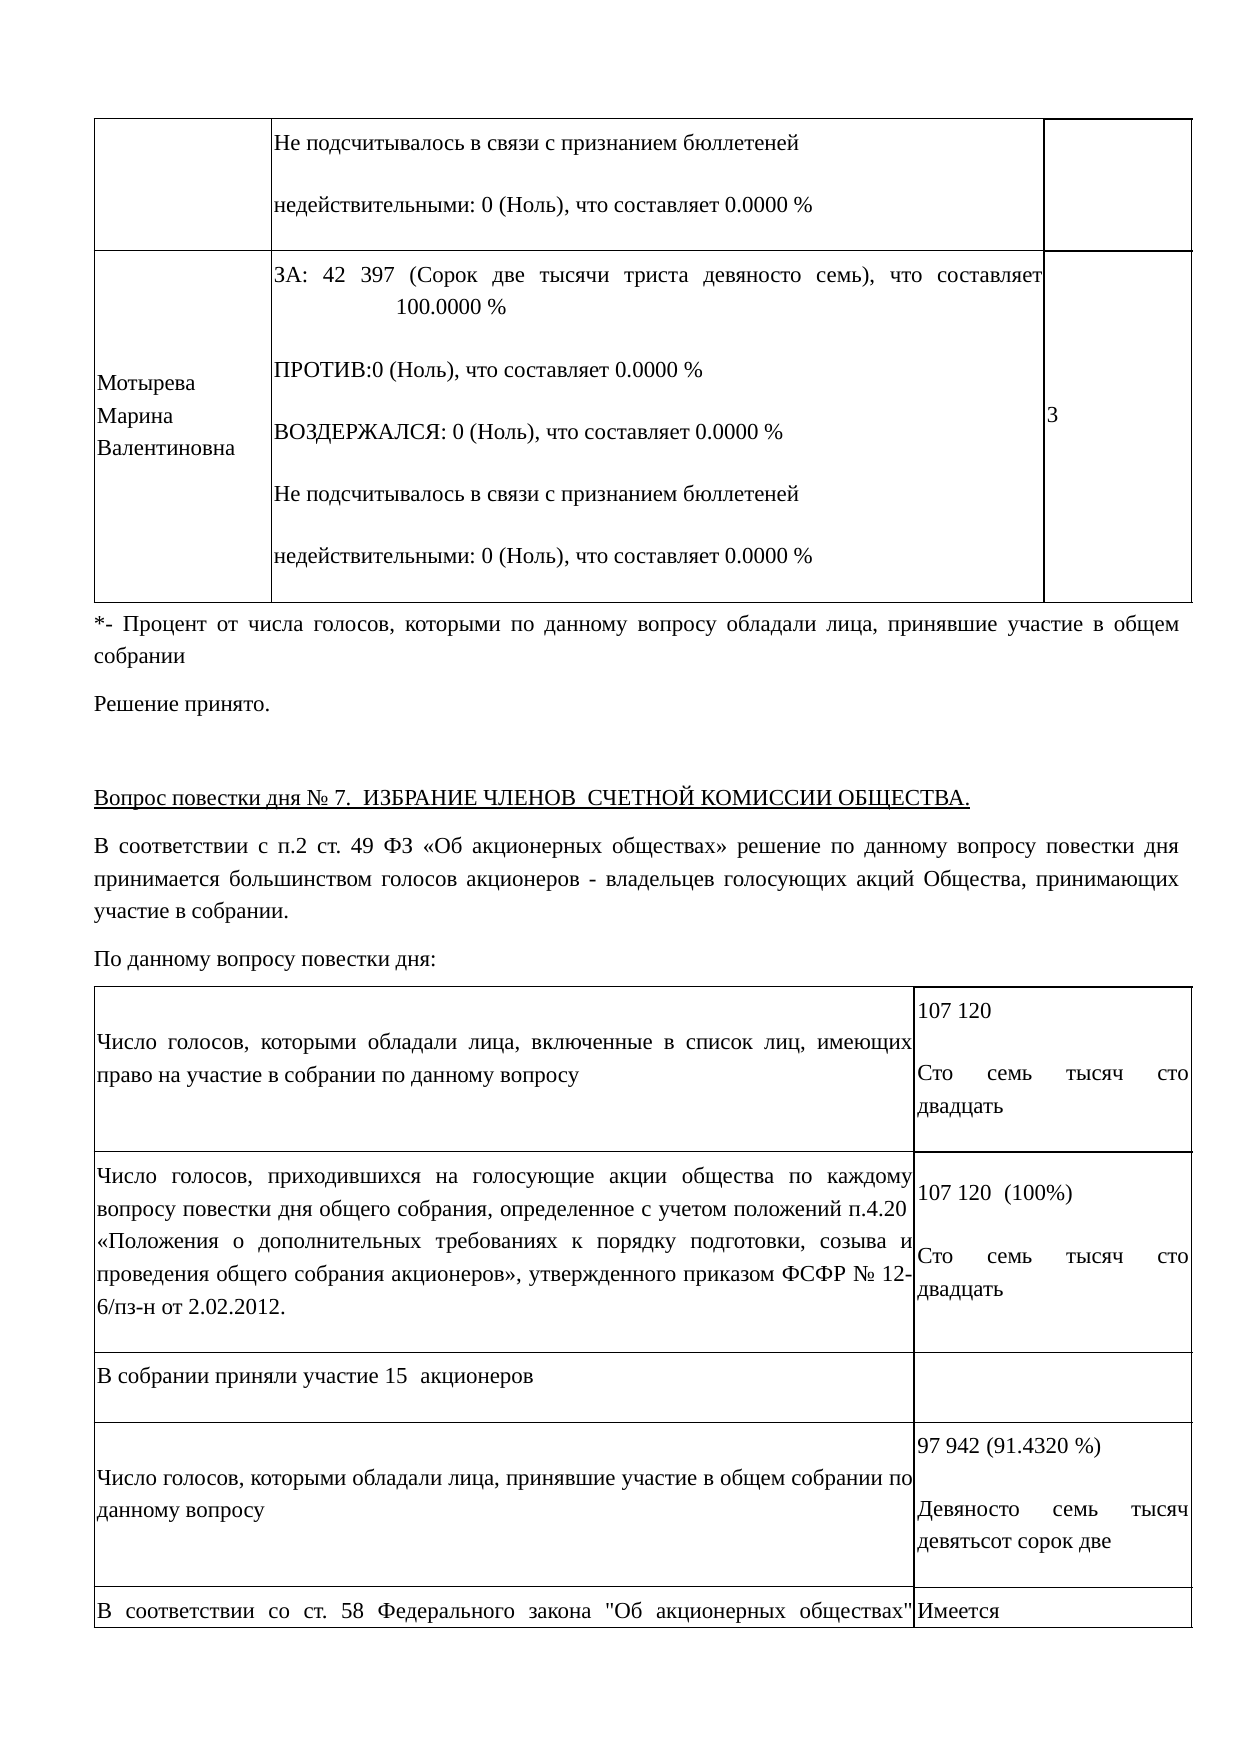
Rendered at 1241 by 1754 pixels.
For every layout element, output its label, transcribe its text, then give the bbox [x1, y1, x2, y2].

table_header 107 120 Сто семь тысяч сто двадцать [915, 988, 1191, 1151]
table_cell Мотырева Марина Валентиновна [95, 251, 271, 602]
table_cell В соответствии со ст. 58 Федерального закона "Об акционерных обществах" [95, 1587, 913, 1627]
text Решение принято. [94, 683, 1181, 716]
table_cell [95, 119, 271, 250]
table_cell 97 942 (91.4320 %) Девяносто семь тысяч девятьсот сорок две [915, 1423, 1191, 1586]
table_cell Число голосов, приходившихся на голосующие акции общества по каждому вопросу повестки дня общего собрания, определенное с учетом положений п.4.20 «Положения о дополнительных требованиях к порядку подготовки, созыва и проведения общего собрания акционеров», утвержденного приказом ФСФР № 12-6/пз-н от 2.02.2012. [95, 1152, 913, 1352]
table_cell ЗА: 42 397 (Сорок две тысячи триста девяносто семь), что составляет 100.0000 % ПРОТИВ:0 (Ноль), что составляет 0.0000 % ВОЗДЕРЖАЛСЯ: 0 (Ноль), что составляет 0.0000 % Не подсчитывалось в связи с признанием бюллетеней недействительными: 0 (Ноль), что составляет 0.0000 % [272, 251, 1043, 602]
table_cell [1045, 120, 1191, 250]
text По данному вопросу повестки дня: [94, 939, 1181, 972]
table_cell 3 [1045, 252, 1191, 602]
text Вопрос повестки дня № 7. ИЗБРАНИЕ ЧЛЕНОВ СЧЕТНОЙ КОМИССИИ ОБЩЕСТВА. [94, 778, 1181, 811]
table_cell Не подсчитывалось в связи с признанием бюллетеней недействительными: 0 (Ноль), что составляет 0.0000 % [272, 119, 1043, 250]
text В соответствии с п.2 ст. 49 ФЗ «Об акционерных обществах» решение по данному вопросу повестки дня принимается большинством голосов акционеров - владельцев голосующих акций Общества, принимающих участие в собрании. [94, 826, 1181, 924]
table_header Число голосов, которыми обладали лица, включенные в список лиц, имеющих право на участие в собрании по данному вопросу [95, 987, 913, 1151]
text *- Процент от числа голосов, которыми по данному вопросу обладали лица, принявшие участие в общем собрании [94, 603, 1181, 669]
table_cell В собрании приняли участие 15 акционеров [95, 1353, 913, 1422]
table_cell 107 120 (100%) Сто семь тысяч сто двадцать [915, 1153, 1191, 1352]
table_cell [915, 1353, 1191, 1422]
table_cell Имеется [915, 1588, 1191, 1627]
table_cell Число голосов, которыми обладали лица, принявшие участие в общем собрании по данному вопросу [95, 1423, 913, 1586]
